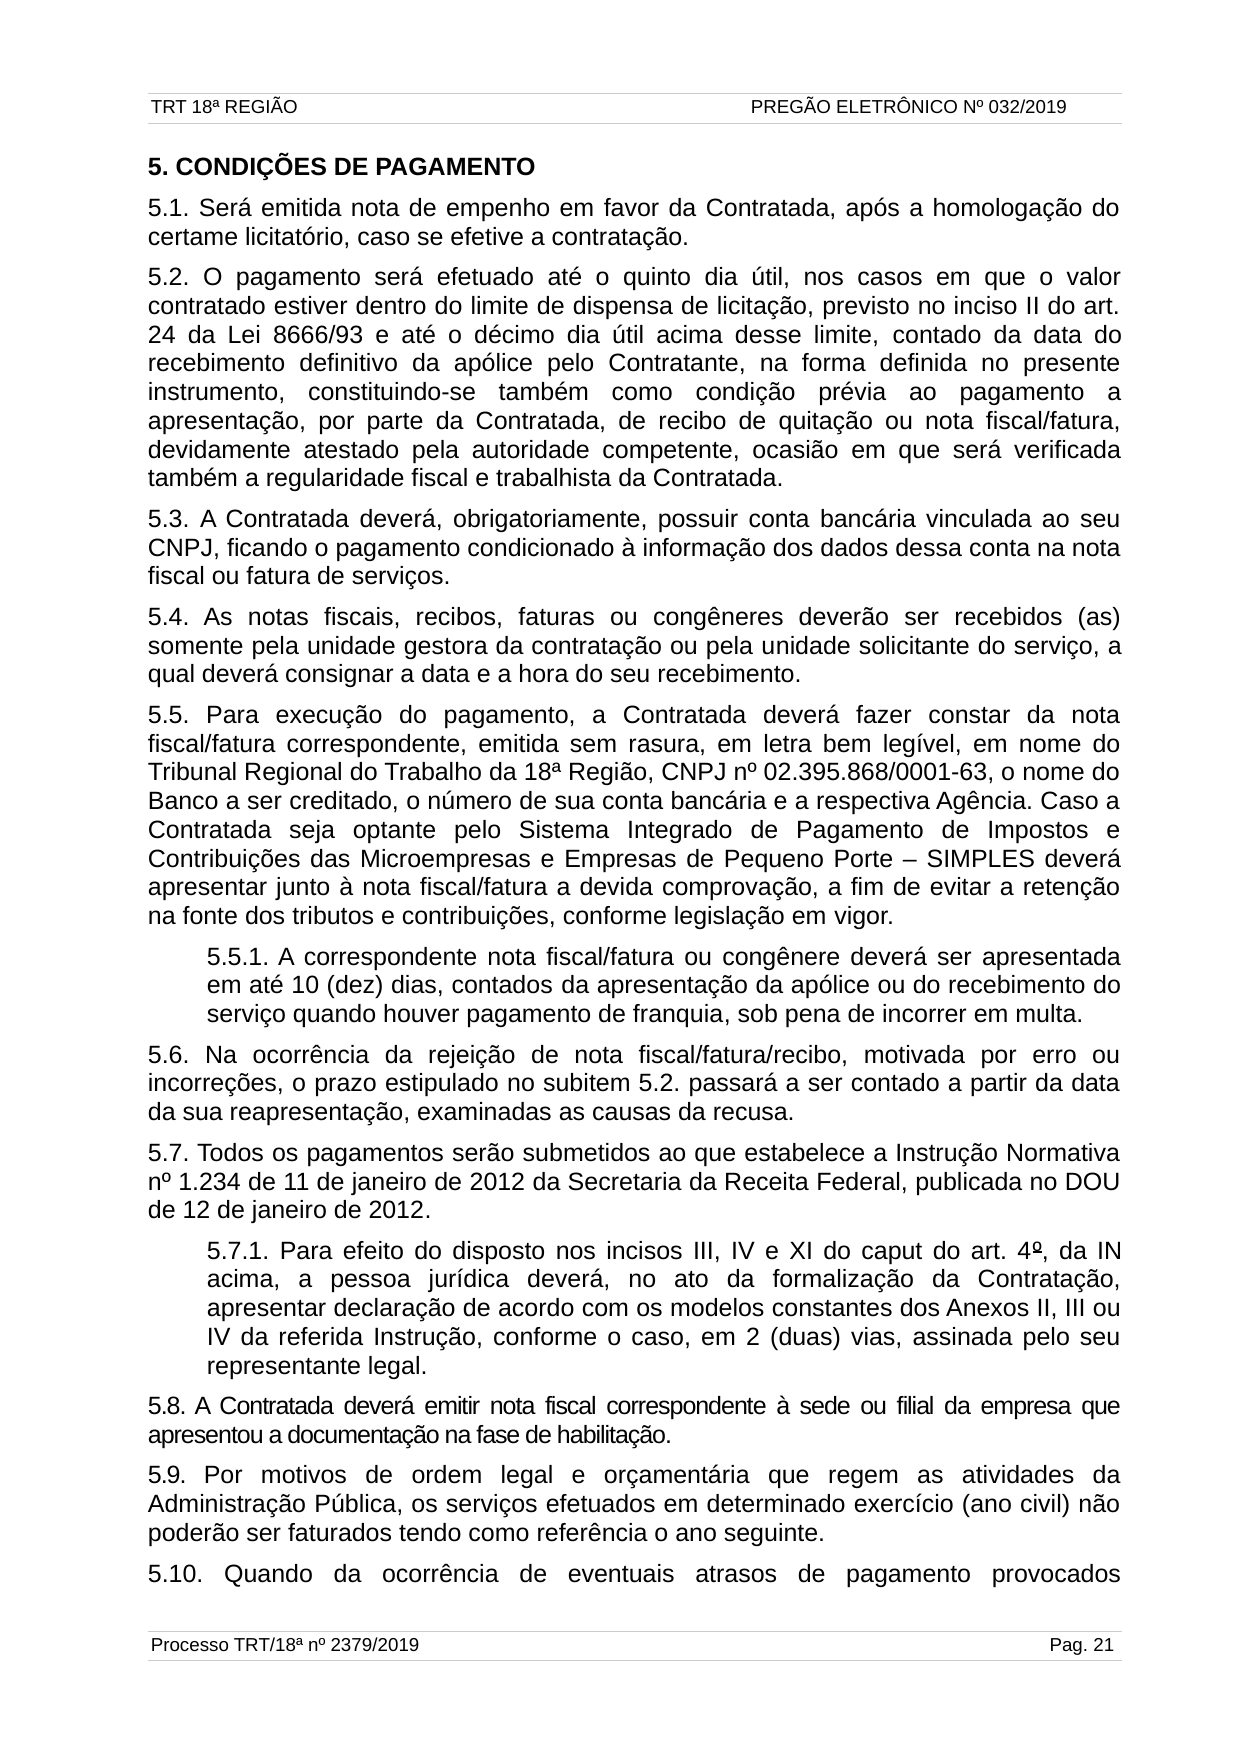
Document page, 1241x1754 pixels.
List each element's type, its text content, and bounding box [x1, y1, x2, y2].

text 5.1. Será emitida nota de empenho em favor da Contratada, após a homologação do certame licitatório, caso se efetive a contratação. [148, 193, 1122, 250]
text 5.5.1. A correspondente nota fiscal/fatura ou congênere deverá ser apresentada em até 10 (dez) dias, contados da apresentação da apólice ou do recebimento do serviço quando houver pagamento de franquia, sob pena de incorrer em multa. [207, 942, 1122, 1028]
text 5.2. O pagamento será efetuado até o quinto dia útil, nos casos em que o valor contratado estiver dentro do limite de dispensa de licitação, previsto no inciso II do art. 24 da Lei 8666/93 e até o décimo dia útil acima desse limite, contado da data do recebimento definitivo da apólice pelo Contratante, na forma definida no presente instrumento, constituindo-se também como condição prévia ao pagamento a apresentação, por parte da Contratada, de recibo de quitação ou nota fiscal/fatura, devidamente atestado pela autoridade competente, ocasião em que será verificada também a regularidade fiscal e trabalhista da Contratada. [148, 262, 1122, 492]
text 5.9. Por motivos de ordem legal e orçamentária que regem as atividades da Administração Pública, os serviços efetuados em determinado exercício (ano civil) não poderão ser faturados tendo como referência o ano seguinte. [148, 1461, 1122, 1547]
text 5.7.1. Para efeito do disposto nos incisos III, IV e XI do caput do art. 4º, da IN acima, a pessoa jurídica deverá, no ato da formalização da Contratação, apresentar declaração de acordo com os modelos constantes dos Anexos II, III ou IV da referida Instrução, conforme o caso, em 2 (duas) vias, assinada pelo seu representante legal. [207, 1236, 1122, 1379]
text 5.3. A Contratada deverá, obrigatoriamente, possuir conta bancária vinculada ao seu CNPJ, ficando o pagamento condicionado à informação dos dados dessa conta na nota fiscal ou fatura de serviços. [148, 504, 1122, 590]
text 5.8. A Contratada deverá emitir nota fiscal correspondente à sede ou filial da empresa que apresentou a documentação na fase de habilitação. [148, 1391, 1122, 1449]
text 5.4. As notas fiscais, recibos, faturas ou congêneres deverão ser recebidos (as) somente pela unidade gestora da contratação ou pela unidade solicitante do serviço, a qual deverá consignar a data e a hora do seu recebimento. [148, 602, 1122, 688]
text 5. CONDIÇÕES DE PAGAMENTO [148, 152, 1122, 181]
text 5.10. Quando da ocorrência de eventuais atrasos de pagamento provocados [148, 1558, 1122, 1587]
text 5.6. Na ocorrência da rejeição de nota fiscal/fatura/recibo, motivada por erro ou incorreções, o prazo estipulado no subitem 5.2. passará a ser contado a partir da data da sua reapresentação, examinadas as causas da recusa. [148, 1040, 1122, 1126]
text 5.7. Todos os pagamentos serão submetidos ao que estabelece a Instrução Normativa nº 1.234 de 11 de janeiro de 2012 da Secretaria da Receita Federal, publicada no DOU de 12 de janeiro de 2012. [148, 1138, 1122, 1224]
text 5.5. Para execução do pagamento, a Contratada deverá fazer constar da nota fiscal/fatura correspondente, emitida sem rasura, em letra bem legível, em nome do Tribunal Regional do Trabalho da 18ª Região, CNPJ nº 02.395.868/0001-63, o nome do Banco a ser creditado, o número de sua conta bancária e a respectiva Agência. Caso a Contratada seja optante pelo Sistema Integrado de Pagamento de Impostos e Contribuições das Microempresas e Empresas de Pequeno Porte – SIMPLES deverá apresentar junto à nota fiscal/fatura a devida comprovação, a fim de evitar a retenção na fonte dos tributos e contribuições, conforme legislação em vigor. [148, 700, 1122, 930]
